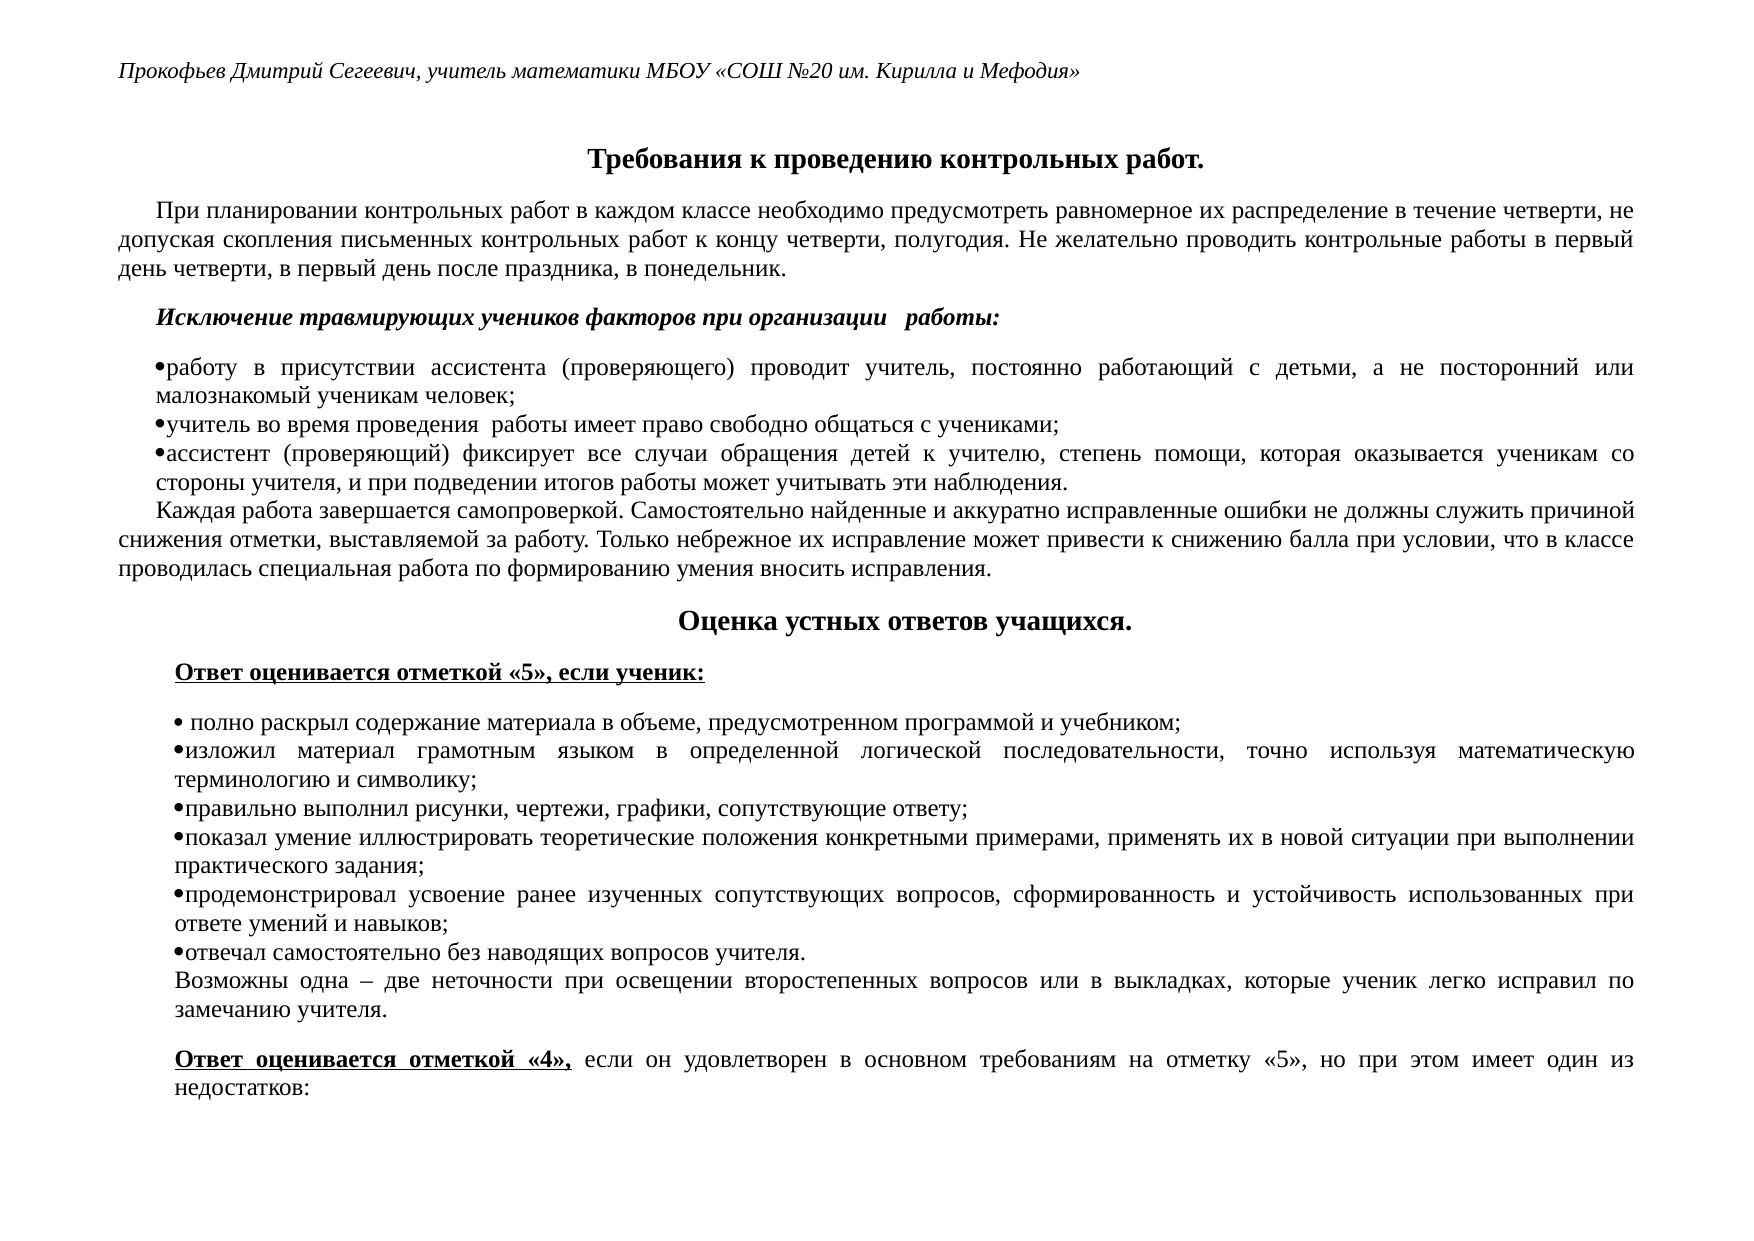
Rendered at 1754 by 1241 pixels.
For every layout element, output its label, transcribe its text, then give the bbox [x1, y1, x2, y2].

list правильно выполнил рисунки, чертежи, графики, сопутствующие ответу; [174, 793, 1636, 822]
text Оценка устных ответов учащихся. [174, 603, 1636, 636]
text Ответ оценивается отметкой «5», если ученик: [174, 657, 1636, 686]
list отвечал самостоятельно без наводящих вопросов учителя. [174, 937, 1636, 965]
list продемонстрировал усвоение ранее изученных сопутствующих вопросов, сформированность и устойчивость использованных при ответе умений и навыков; [174, 879, 1636, 937]
list полно раскрыл содержание материала в объеме, предусмотренном программой и учебником; [174, 707, 1636, 735]
text Ответ оценивается отметкой «4», если он удовлетворен в основном требованиям на отметку «5», но при этом имеет один из недостатков: [174, 1044, 1636, 1101]
list изложил материал грамотным языком в определенной логической последовательности, точно используя математическую терминологию и символику; [174, 735, 1636, 793]
text Исключение травмирующих учеников факторов при организации работы: [118, 302, 1636, 331]
list работу в присутствии ассистента (проверяющего) проводит учитель, постоянно работающий с детьми, а не посторонний или малознакомый ученикам человек; [156, 352, 1636, 409]
text Каждая работа завершается самопроверкой. Самостоятельно найденные и аккуратно исправленные ошибки не должны служить причиной снижения отметки, выставляемой за работу. Только небрежное их исправление может привести к снижению балла при условии, что в классе проводилась специальная работа по формированию умения вносить исправления. [118, 496, 1636, 582]
list показал умение иллюстрировать теоретические положения конкретными примерами, применять их в новой ситуации при выполнении практического задания; [174, 822, 1636, 879]
text Возможны одна – две неточности при освещении второстепенных вопросов или в выкладках, которые ученик легко исправил по замечанию учителя. [174, 965, 1636, 1023]
text Требования к проведению контрольных работ. [118, 141, 1636, 174]
text При планировании контрольных работ в каждом классе необходимо предусмотреть равномерное их распределение в течение четверти, не допуская скопления письменных контрольных работ к концу четверти, полугодия. Не желательно проводить контрольные работы в первый день четверти, в первый день после праздника, в понедельник. [118, 195, 1636, 281]
list ассистент (проверяющий) фиксирует все случаи обращения детей к учителю, степень помощи, которая оказывается ученикам со стороны учителя, и при подведении итогов работы может учитывать эти наблюдения. [156, 438, 1636, 496]
list учитель во время проведения работы имеет право свободно общаться с учениками; [156, 409, 1636, 438]
